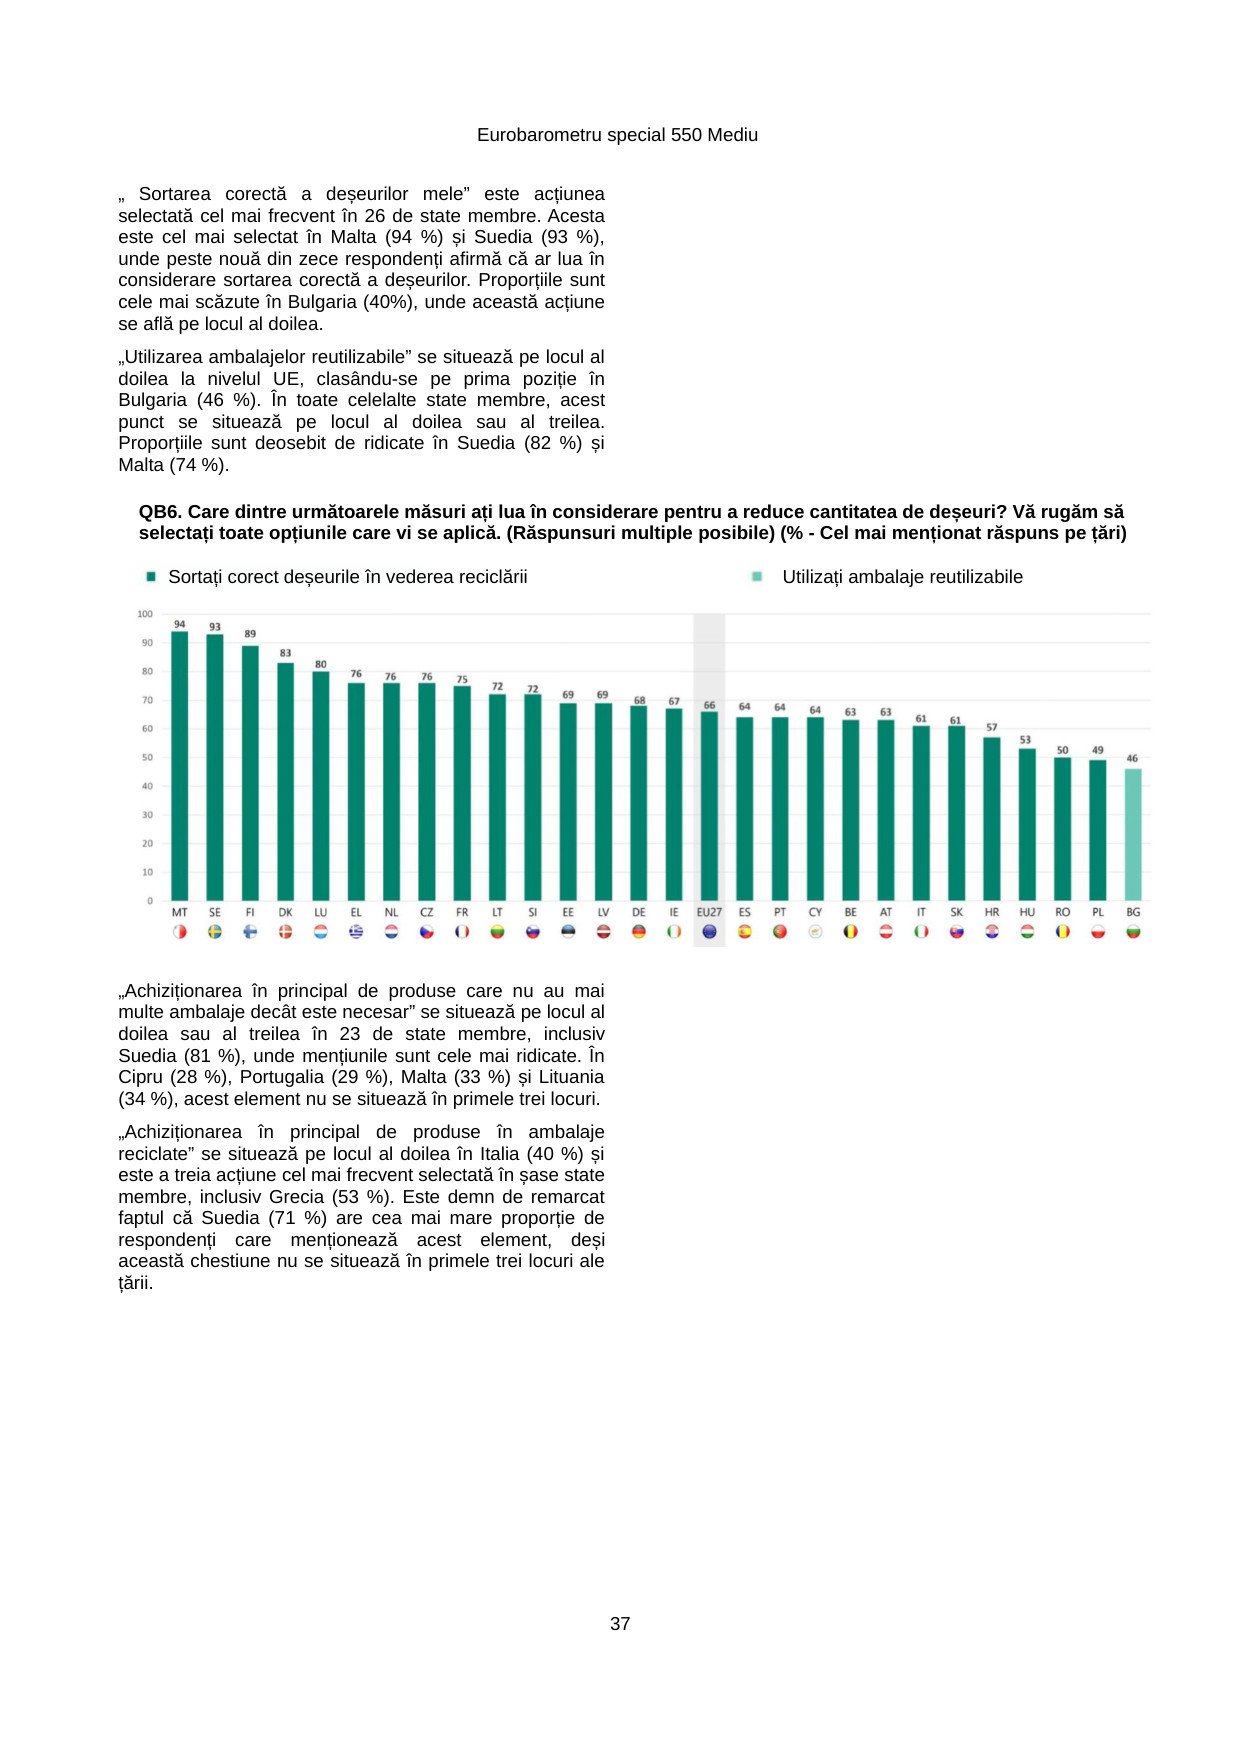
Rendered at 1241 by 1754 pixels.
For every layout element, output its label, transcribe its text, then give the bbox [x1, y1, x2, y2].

text „Achiziționarea în principal de produse care nu au mai multe ambalaje decât este necesar” se situează pe locul al doilea sau al treilea în 23 de state membre, inclusiv Suedia (81 %), unde mențiunile sunt cele mai ridicate. În Cipru (28 %), Portugalia (29 %), Malta (33 %) și Lituania (34 %), acest element nu se situează în primele trei locuri. [118, 980, 605, 1109]
text „Achiziționarea în principal de produse în ambalaje reciclate” se situează pe locul al doilea în Italia (40 %) și este a treia acțiune cel mai frecvent selectată în șase state membre, inclusiv Grecia (53 %). Este demn de remarcat faptul că Suedia (71 %) are cea mai mare proporție de respondenți care menționează acest element, deși această chestiune nu se situează în primele trei locuri ale țării. [118, 1121, 605, 1293]
text „Utilizarea ambalajelor reutilizabile” se situează pe locul al doilea la nivelul UE, clasându-se pe prima poziție în Bulgaria (46 %). În toate celelalte state membre, acest punct se situează pe locul al doilea sau al treilea. Proporțiile sunt deosebit de ridicate în Suedia (82 %) și Malta (74 %). [118, 346, 605, 475]
text „ Sortarea corectă a deșeurilor mele” este acțiunea selectată cel mai frecvent în 26 de state membre. Acesta este cel mai selectat în Malta (94 %) și Suedia (93 %), unde peste nouă din zece respondenți afirmă că ar lua în considerare sortarea corectă a deșeurilor. Proporțiile sunt cele mai scăzute în Bulgaria (40%), unde această acțiune se află pe locul al doilea. [118, 183, 605, 334]
picture [130, 563, 1164, 947]
